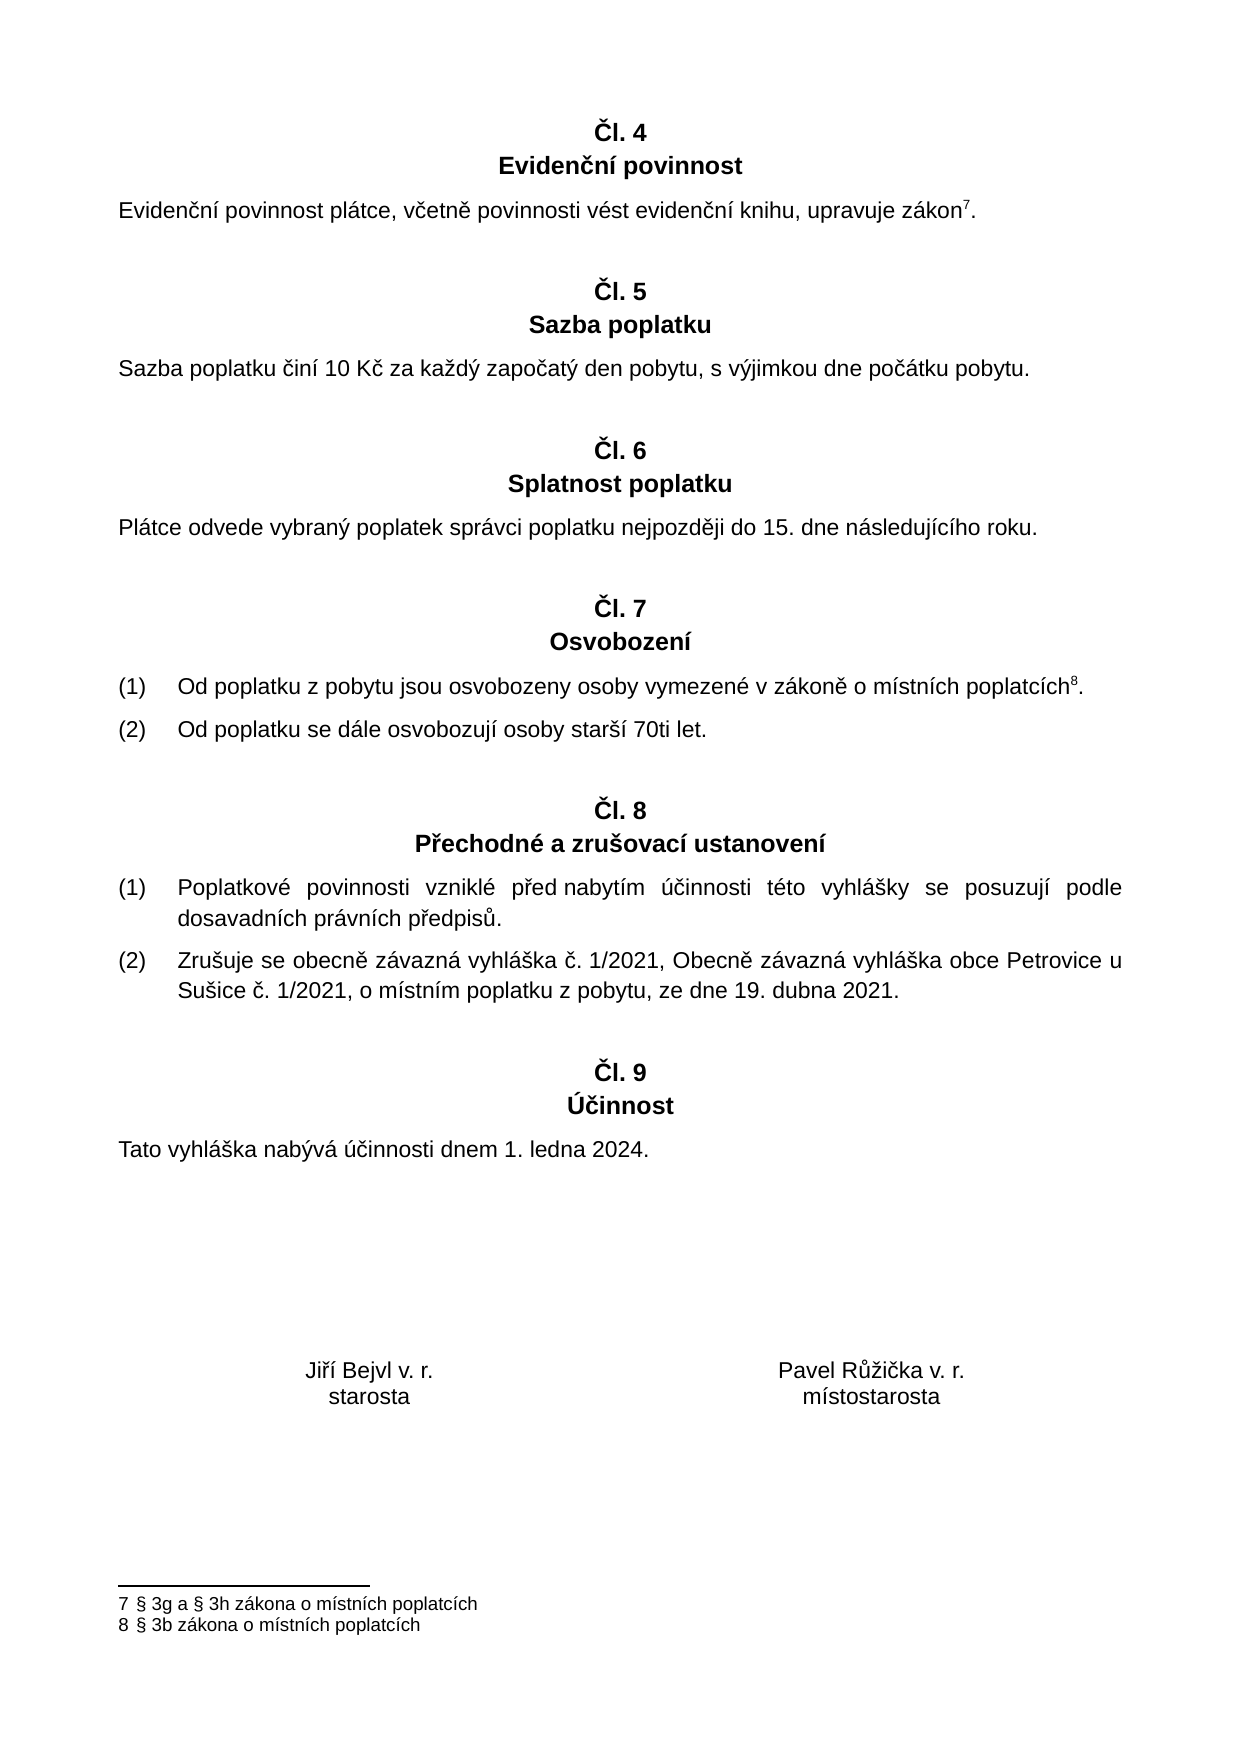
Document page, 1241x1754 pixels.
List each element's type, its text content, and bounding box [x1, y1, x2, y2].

text Evidenční povinnost plátce, včetně povinnosti vést evidenční knihu, upravuje zákon. [118, 197, 1122, 223]
subtitle Čl. 4 Evidenční povinnost [118, 118, 1122, 180]
list Od poplatku se dále osvobozují osoby starší 70ti let. [118, 716, 1122, 742]
list § 3b zákona o místních poplatcích [118, 1614, 1122, 1635]
list Poplatkové povinnosti vzniklé před nabytím účinnosti této vyhlášky se posuzují podle dosavadních právních předpisů. [118, 874, 1122, 931]
subtitle Čl. 9 Účinnost [118, 1058, 1122, 1119]
subtitle Čl. 7 Osvobození [118, 594, 1122, 656]
subtitle Čl. 5 Sazba poplatku [118, 277, 1122, 339]
table_header Jiří Bejvl v. r. starosta [118, 1297, 620, 1415]
table_header Pavel Růžička v. r. místostarosta [620, 1297, 1122, 1415]
text § 3g a § 3h zákona o místních poplatcích [118, 1592, 1122, 1614]
table_cell [118, 1415, 620, 1533]
text Plátce odvede vybraný poplatek správci poplatku nejpozději do 15. dne následujícího roku. [118, 514, 1122, 541]
table_cell [620, 1415, 1122, 1533]
list Od poplatku z pobytu jsou osvobozeny osoby vymezené v zákoně o místních poplatcích. [118, 673, 1122, 699]
subtitle Čl. 6 Splatnost poplatku [118, 436, 1122, 497]
list Zrušuje se obecně závazná vyhláška č. 1/2021, Obecně závazná vyhláška obce Petrovice u Sušice č. 1/2021, o místním poplatku z pobytu, ze dne 19. dubna 2021. [118, 947, 1122, 1004]
subtitle Čl. 8 Přechodné a zrušovací ustanovení [118, 796, 1122, 858]
text Tato vyhláška nabývá účinnosti dnem 1. ledna 2024. [118, 1136, 1122, 1163]
text Sazba poplatku činí 10 Kč za každý započatý den pobytu, s výjimkou dne počátku pobytu. [118, 355, 1122, 382]
